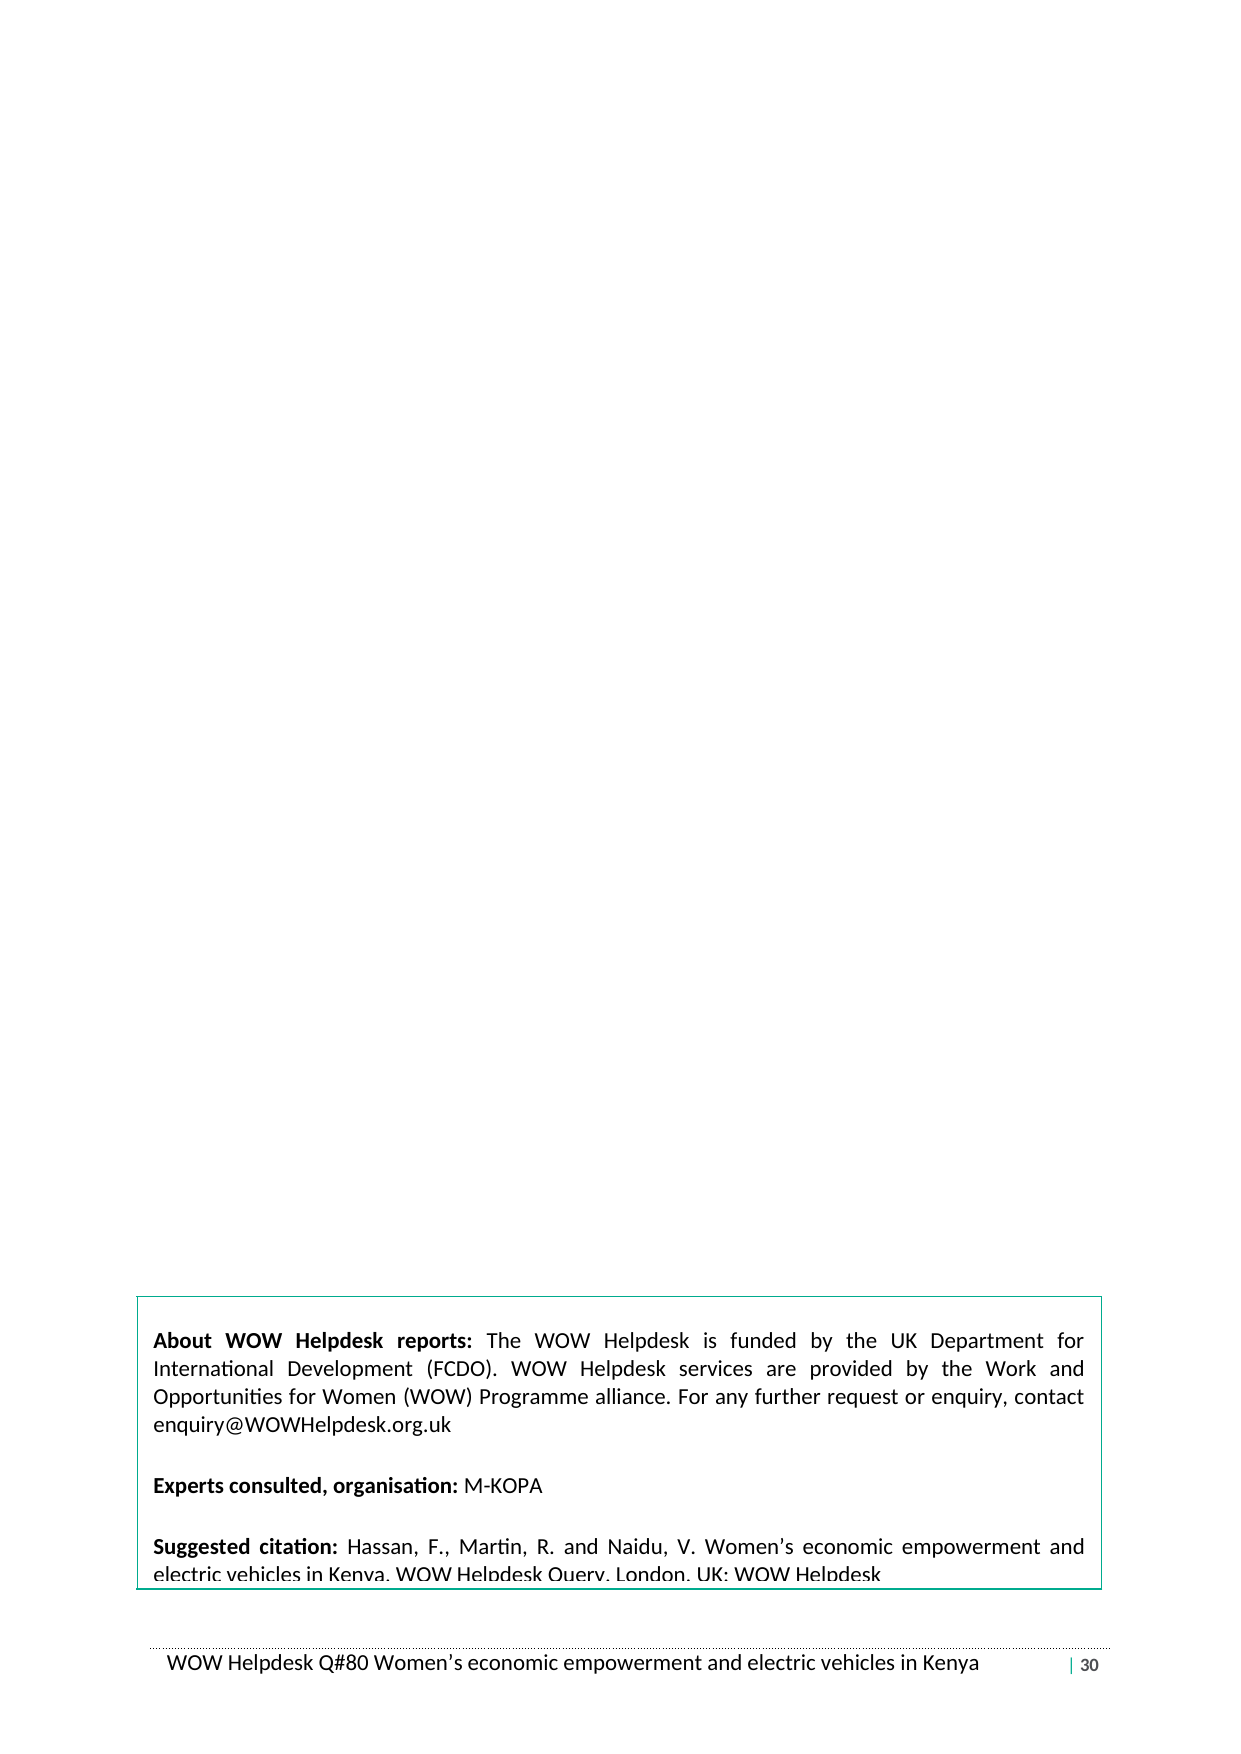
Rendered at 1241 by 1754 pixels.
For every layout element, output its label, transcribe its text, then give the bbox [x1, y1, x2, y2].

text Suggested citation: Hassan, F., Martin, R. and Naidu, V. Women’s economic empowerment and electric vehicles in Kenya, WOW Helpdesk Query. London, UK: WOW Helpdesk [153, 1532, 1086, 1580]
text Experts consulted, organisation: M-KOPA [153, 1471, 1086, 1499]
text About WOW Helpdesk reports: The WOW Helpdesk is funded by the UK Department for International Development (FCDO). WOW Helpdesk services are provided by the Work and Opportunities for Women (WOW) Programme alliance. For any further request or enquiry, contact enquiry@WOWHelpdesk.org.uk [153, 1326, 1086, 1438]
